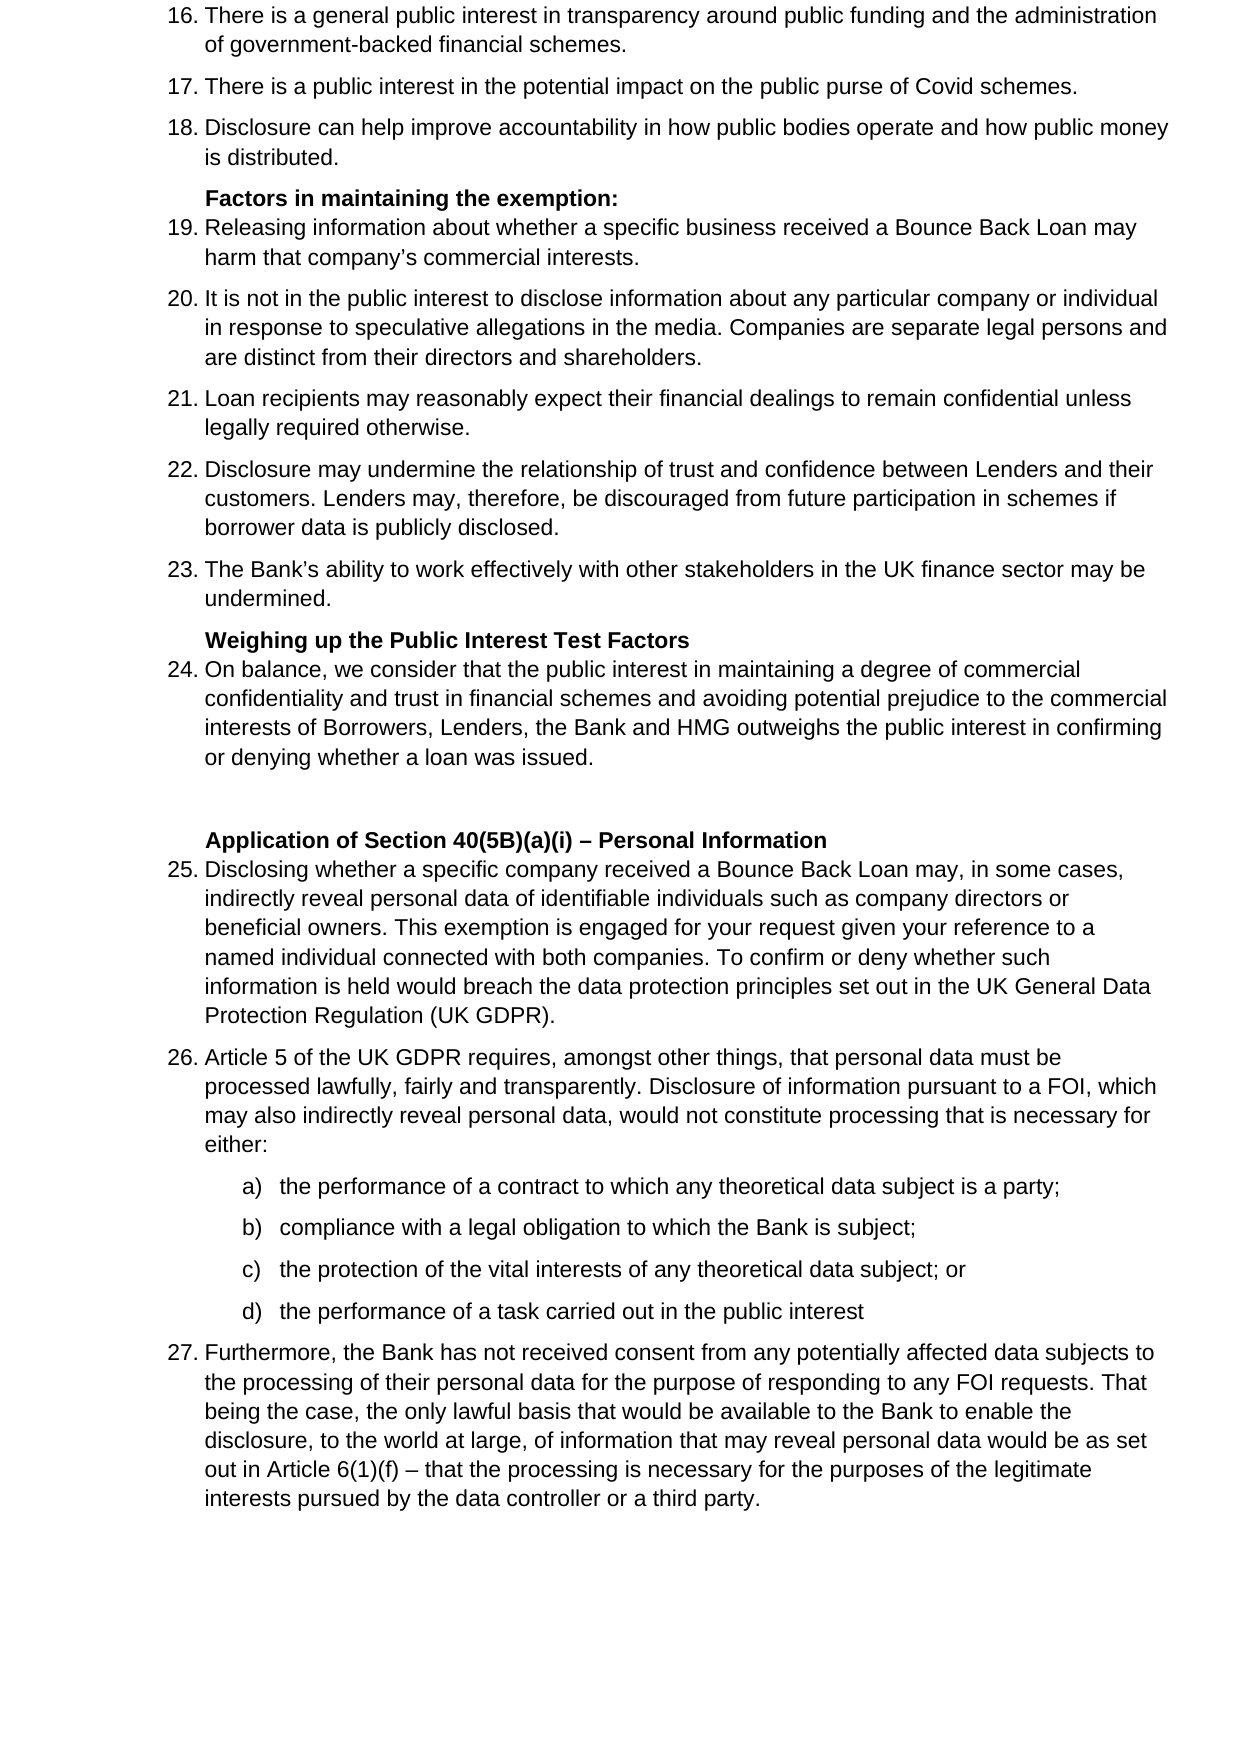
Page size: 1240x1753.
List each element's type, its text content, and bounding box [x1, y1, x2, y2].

list the protection of the vital interests of any theoretical data subject; or [242, 1254, 1169, 1283]
list Disclosing whether a specific company received a Bounce Back Loan may, in some cases, indirectly reveal personal data of identifiable individuals such as company directors or beneficial owners. This exemption is engaged for your request given your reference to a named individual connected with both companies. To confirm or deny whether such information is held would breach the data protection principles set out in the UK General Data Protection Regulation (UK GDPR). [167, 854, 1169, 1029]
list Disclosure can help improve accountability in how public bodies operate and how public money is distributed. [167, 112, 1169, 171]
list Application of Section 40(5B)(a)(i) – Personal Information [205, 825, 1169, 854]
list The Bank’s ability to work effectively with other stakeholders in the UK finance sector may be undermined. [167, 554, 1169, 612]
list Article 5 of the UK GDPR requires, amongst other things, that personal data must be processed lawfully, fairly and transparently. Disclosure of information pursuant to a FOI, which may also indirectly reveal personal data, would not constitute processing that is necessary for either: [167, 1042, 1169, 1158]
list Weighing up the Public Interest Test Factors [205, 625, 1169, 654]
list Furthermore, the Bank has not received consent from any potentially affected data subjects to the processing of their personal data for the purpose of responding to any FOI requests. That being the case, the only lawful basis that would be available to the Bank to enable the disclosure, to the world at large, of information that may reveal personal data would be as set out in Article 6(1)(f) – that the processing is necessary for the purposes of the legitimate interests pursued by the data controller or a third party. [167, 1337, 1169, 1512]
list Disclosure may undermine the relationship of trust and confidence between Lenders and their customers. Lenders may, therefore, be discouraged from future participation in schemes if borrower data is publicly disclosed. [167, 454, 1169, 542]
list It is not in the public interest to disclose information about any particular company or individual in response to speculative allegations in the media. Companies are separate legal persons and are distinct from their directors and shareholders. [167, 283, 1169, 371]
list Loan recipients may reasonably expect their financial dealings to remain confidential unless legally required otherwise. [167, 383, 1169, 442]
list Factors in maintaining the exemption: [205, 183, 1169, 212]
list the performance of a contract to which any theoretical data subject is a party; [242, 1171, 1169, 1200]
list There is a public interest in the potential impact on the public purse of Covid schemes. [167, 71, 1169, 100]
list compliance with a legal obligation to which the Bank is subject; [242, 1212, 1169, 1242]
list the performance of a task carried out in the public interest [242, 1296, 1169, 1325]
list On balance, we consider that the public interest in maintaining a degree of commercial confidentiality and trust in financial schemes and avoiding potential prejudice to the commercial interests of Borrowers, Lenders, the Bank and HMG outweighs the public interest in confirming or denying whether a loan was issued. [167, 654, 1169, 771]
list There is a general public interest in transparency around public funding and the administration of government-backed financial schemes. [167, 0, 1169, 58]
list Releasing information about whether a specific business received a Bounce Back Loan may harm that company’s commercial interests. [167, 212, 1169, 271]
